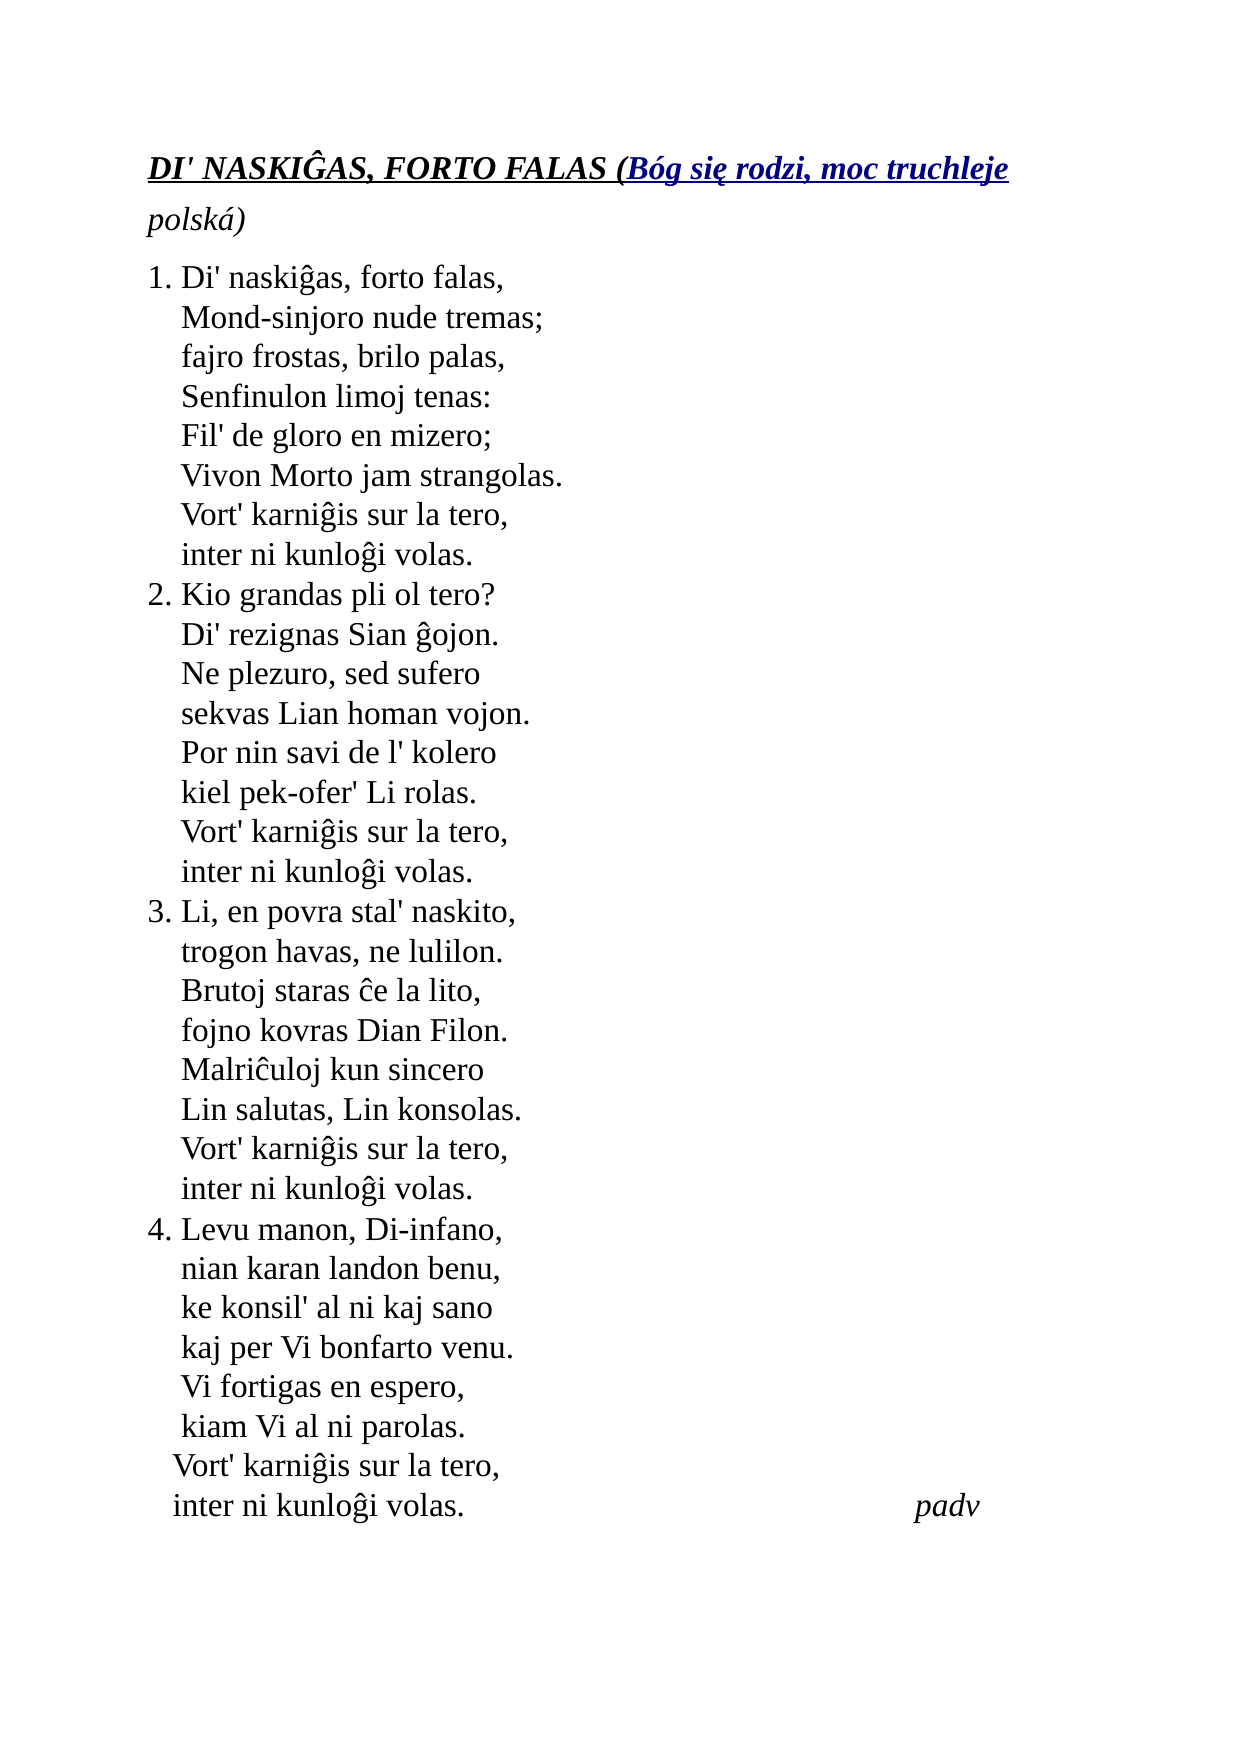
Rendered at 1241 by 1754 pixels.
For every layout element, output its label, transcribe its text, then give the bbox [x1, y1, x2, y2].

text polská) [147, 199, 1068, 237]
text 1. Di' naskiĝas, forto falas, Mond-sinjoro nude tremas; fajro frostas, brilo palas, Senfinulon limoj tenas: Fil' de gloro en mizero; Vivon Morto jam strangolas. Vort' karniĝis sur la tero, inter ni kunloĝi volas. [147, 258, 1068, 572]
text 3. Li, en povra stal' naskito, trogon havas, ne lulilon. Brutoj staras ĉe la lito, fojno kovras Dian Filon. Malriĉuloj kun sincero Lin salutas, Lin konsolas. Vort' karniĝis sur la tero, inter ni kunloĝi volas. [147, 892, 1068, 1206]
text 4. Levu manon, Di-infano, nian karan landon benu, ke konsil' al ni kaj sano kaj per Vi bonfarto venu. Vi fortigas en espero, kiam Vi al ni parolas. Vort' karniĝis sur la tero, inter ni kunloĝi volas. padv [147, 1209, 1068, 1523]
text 2. Kio grandas pli ol tero? Di' rezignas Sian ĝojon. Ne plezuro, sed sufero sekvas Lian homan vojon. Por nin savi de l' kolero kiel pek-ofer' Li rolas. Vort' karniĝis sur la tero, inter ni kunloĝi volas. [147, 575, 1068, 889]
subtitle DI' NASKIĜAS, FORTO FALAS (Bóg się rodzi, moc truchleje [147, 148, 1068, 186]
